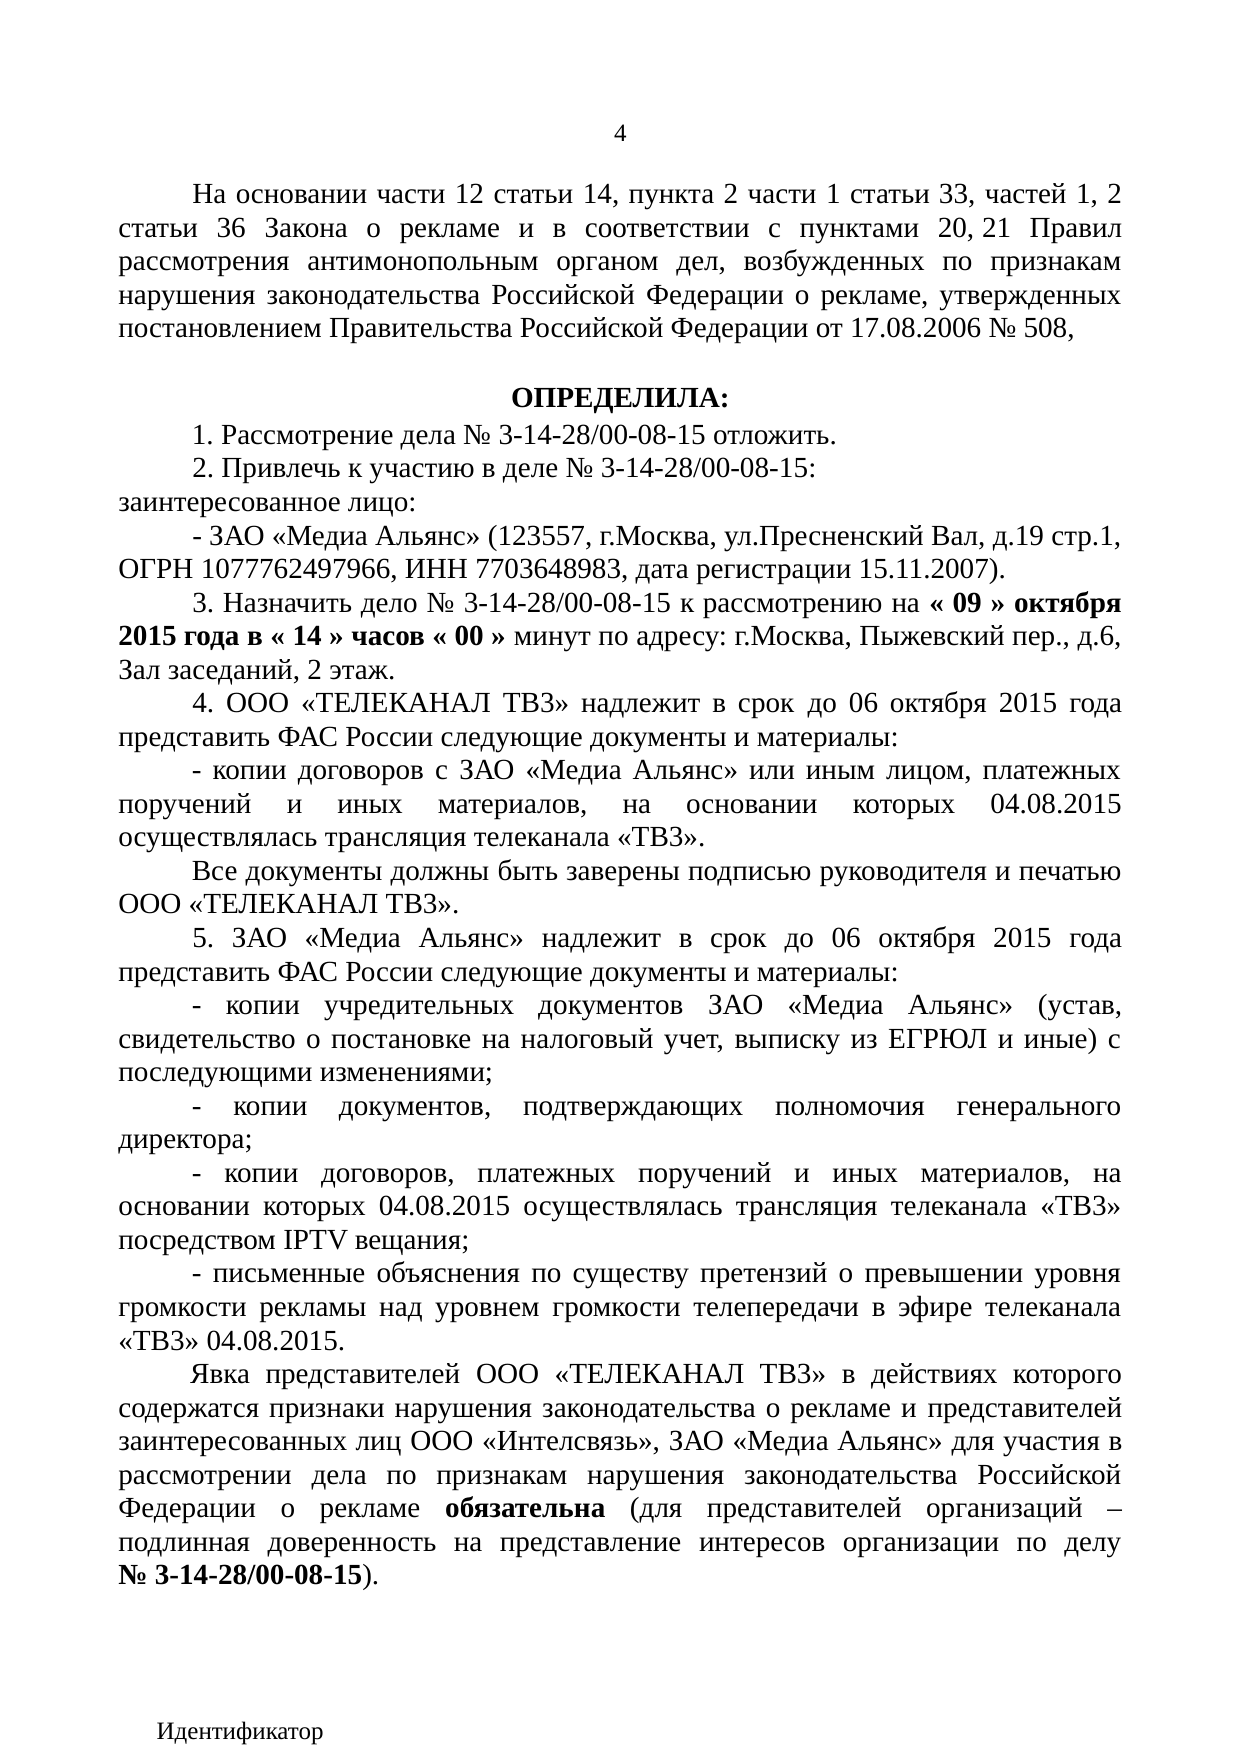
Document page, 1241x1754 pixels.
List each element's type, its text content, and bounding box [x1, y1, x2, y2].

text - копии договоров с ЗАО «Медиа Альянс» или иным лицом, платежных поручений и иных материалов, на основании которых 04.08.2015 осуществлялась трансляция телеканала «ТВ3». [118, 752, 1122, 853]
text 3. Назначить дело № 3-14-28/00-08-15 к рассмотрению на « 09 » октября 2015 года в « 14 » часов « 00 » минут по адресу: г.Москва, Пыжевский пер., д.6, Зал заседаний, 2 этаж. [118, 585, 1122, 685]
text 5. ЗАО «Медиа Альянс» надлежит в срок до 06 октября 2015 года представить ФАС России следующие документы и материалы: [118, 920, 1122, 987]
text - копии договоров, платежных поручений и иных материалов, на основании которых 04.08.2015 осуществлялась трансляция телеканала «ТВ3» посредством IPTV вещания; [118, 1155, 1122, 1256]
text 4. ООО «ТЕЛЕКАНАЛ ТВ3» надлежит в срок до 06 октября 2015 года представить ФАС России следующие документы и материалы: [118, 685, 1122, 752]
text - копии учредительных документов ЗАО «Медиа Альянс» (устав, свидетельство о постановке на налоговый учет, выписку из ЕГРЮЛ и иные) с последующими изменениями; [118, 987, 1122, 1088]
text заинтересованное лицо: [118, 484, 1122, 518]
text ОПРЕДЕЛИЛА: [118, 381, 1122, 414]
text - ЗАО «Медиа Альянс» (123557, г.Москва, ул.Пресненский Вал, д.19 стр.1, ОГРН 1077762497966, ИНН 7703648983, дата регистрации 15.11.2007). [118, 518, 1122, 585]
text - письменные объяснения по существу претензий о превышении уровня громкости рекламы над уровнем громкости телепередачи в эфире телеканала «ТВ3» 04.08.2015. [118, 1256, 1122, 1356]
text - копии документов, подтверждающих полномочия генерального директора; [118, 1088, 1122, 1155]
text 2. Привлечь к участию в деле № 3-14-28/00-08-15: [118, 451, 1122, 484]
text 1. Рассмотрение дела № 3-14-28/00-08-15 отложить. [118, 417, 1122, 451]
text Все документы должны быть заверены подписью руководителя и печатью ООО «ТЕЛЕКАНАЛ ТВ3». [118, 853, 1122, 920]
text На основании части 12 статьи 14, пункта 2 части 1 статьи 33, частей 1, 2 статьи 36 Закона о рекламе и в соответствии с пунктами 20, 21 Правил рассмотрения антимонопольным органом дел, возбужденных по признакам нарушения законодательства Российской Федерации о рекламе, утвержденных постановлением Правительства Российской Федерации от 17.08.2006 № 508, [118, 176, 1122, 344]
text Явка представителей ООО «ТЕЛЕКАНАЛ ТВ3» в действиях которого содержатся признаки нарушения законодательства о рекламе и представителей заинтересованных лиц ООО «Интелсвязь», ЗАО «Медиа Альянс» для участия в рассмотрении дела по признакам нарушения законодательства Российской Федерации о рекламе обязательна (для представителей организаций – подлинная доверенность на представление интересов организации по делу № 3-14-28/00-08-15). [118, 1356, 1122, 1591]
